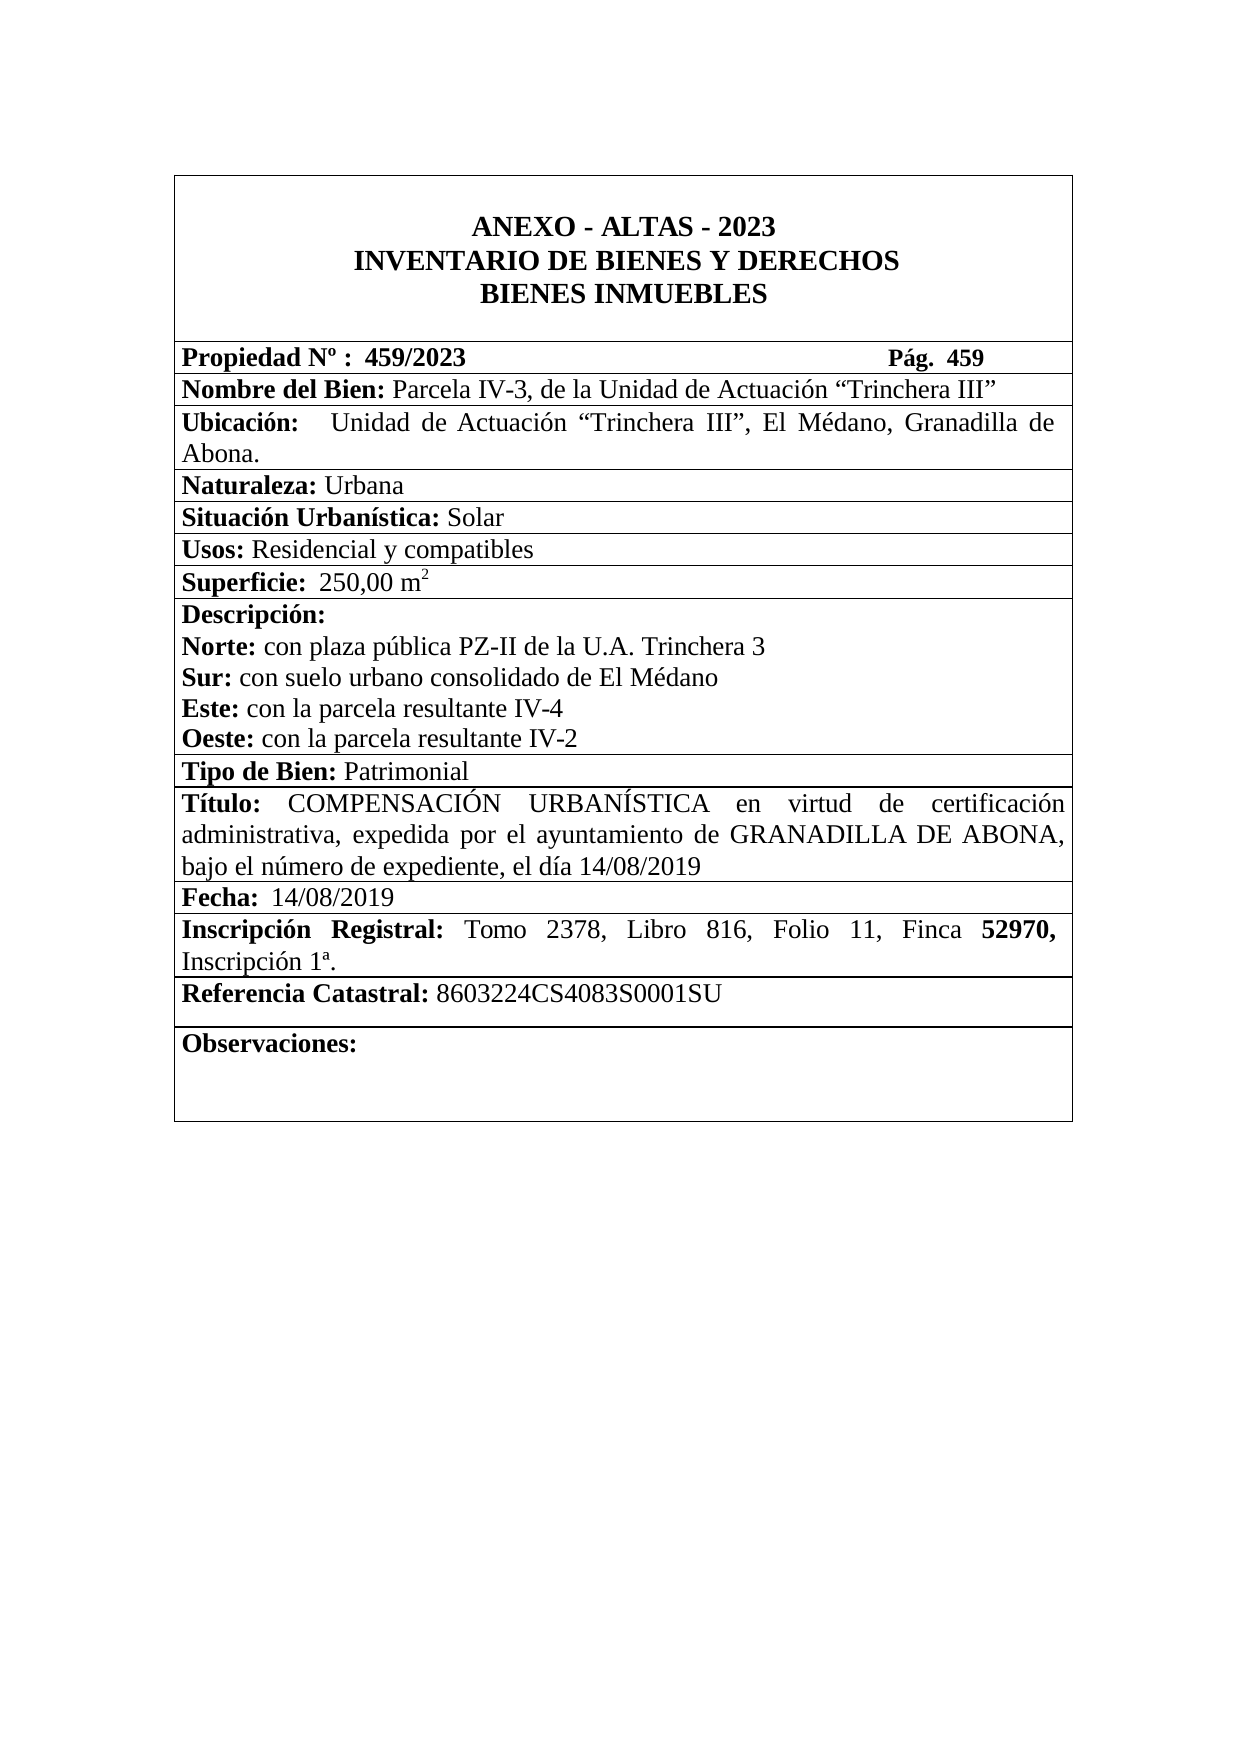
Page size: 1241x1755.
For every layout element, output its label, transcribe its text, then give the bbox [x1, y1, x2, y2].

table_cell Título: COMPENSACIÓN URBANÍSTICA en virtud de certificación administrativa, expedida por el ayuntamiento de GRANADILLA DE ABONA, bajo el número de expediente, el día 14/08/2019 [175, 788, 1072, 881]
table_cell Superficie: 250,00 m2 [175, 566, 1072, 598]
table_cell Observaciones: [175, 1028, 1072, 1121]
table_cell Naturaleza: Urbana [175, 470, 1072, 501]
table_cell Nombre del Bien: Parcela IV-3, de la Unidad de Actuación “Trinchera III” [175, 374, 1072, 405]
table_cell Propiedad Nº : 459/2023 Pág. 459 [175, 342, 1072, 373]
table_cell Inscripción Registral: Tomo 2378, Libro 816, Folio 11, Finca 52970, Inscripción 1ª. [175, 914, 1072, 976]
table_cell Usos: Residencial y compatibles [175, 534, 1072, 565]
table_cell Descripción: Norte: con plaza pública PZ-II de la U.A. Trinchera 3 Sur: con suelo urbano consolidado de El Médano Este: con la parcela resultante IV-4 Oeste: con la parcela resultante IV-2 [175, 599, 1072, 754]
table_cell Referencia Catastral: 8603224CS4083S0001SU [175, 978, 1072, 1026]
table_cell Fecha: 14/08/2019 [175, 882, 1072, 913]
table_cell Tipo de Bien: Patrimonial [175, 755, 1072, 786]
table_header ANEXO - ALTAS - 2023 INVENTARIO DE BIENES Y DERECHOS BIENES INMUEBLES [175, 176, 1072, 341]
table_cell Situación Urbanística: Solar [175, 502, 1072, 533]
table_cell Ubicación: Unidad de Actuación “Trinchera III”, El Médano, Granadilla de Abona. [175, 406, 1072, 469]
